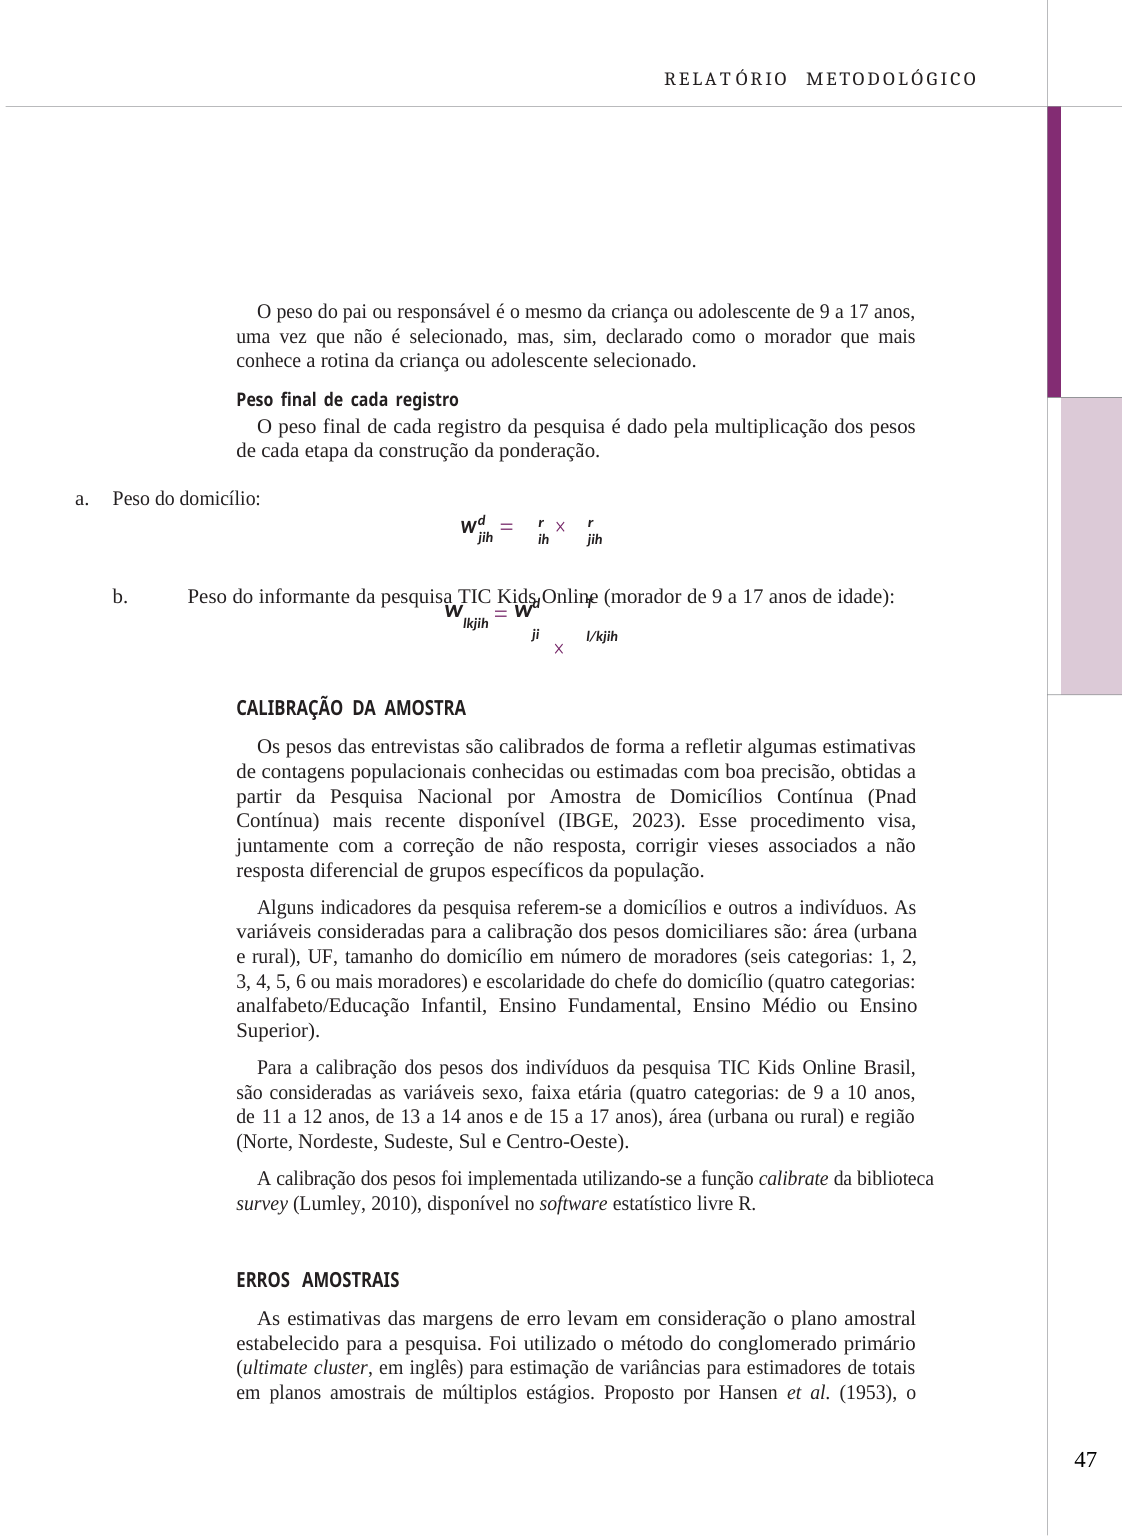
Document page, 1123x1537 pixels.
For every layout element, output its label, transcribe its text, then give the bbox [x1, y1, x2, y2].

list Peso do informante da pesquisa TIC Kids Online (morador de 9 a 17 anos de idade): [112, 583, 917, 608]
subtitle ERROS AMOSTRAIS [236, 1265, 987, 1293]
text d jih [478, 512, 495, 546]
text O peso do pai ou responsável é o mesmo da criança ou adolescente de 9 a 17 anos, uma vez que não é selecionado, mas, sim, declarado como o morador que mais conhece a rotina da criança ou adolescente selecionado. [236, 299, 916, 372]
text r [586, 513, 987, 531]
text r [538, 513, 554, 531]
text Os pesos das entrevistas são calibrados de forma a refletir algumas estimativas de contagens populacionais conhecidas ou estimadas com boa precisão, obtidas a partir da Pesquisa Nacional por Amostra de Domicílios Contínua (Pnad Contínua) mais recente disponível (IBGE, 2023). Esse procedimento visa, juntamente com a correção de não resposta, corrigir vieses associados a não resposta diferencial de grupos específicos da população. [236, 734, 917, 882]
text ih jih [538, 531, 987, 548]
text wlkjih = wd T [112, 608, 927, 634]
subtitle CALIBRAÇÃO DA AMOSTRA [236, 693, 987, 721]
list Peso do domicílio: [75, 487, 987, 511]
text Alguns indicadores da pesquisa referem-se a domicílios e outros a indivíduos. As variáveis consideradas para a calibração dos pesos domiciliares são: área (urbana e rural), UF, tamanho do domicílio em número de moradores (seis categorias: 1, 2, 3, 4, 5, 6 ou mais moradores) e escolaridade do chefe do domicílio (quatro categorias: analfabeto/Educação Infantil, Ensino Fundamental, Ensino Médio ou Ensino Superior). [236, 894, 917, 1042]
text l/kjih [585, 634, 604, 643]
text Para a calibração dos pesos dos indivíduos da pesquisa TIC Kids Online Brasil, são consideradas as variáveis sexo, faixa etária (quatro categorias: de 9 a 10 anos, de 11 a 12 anos, de 13 a 14 anos e de 15 a 17 anos), área (urbana ou rural) e região (Norte, Nordeste, Sudeste, Sul e Centro-Oeste). [236, 1055, 916, 1153]
text l/kjih [417, 634, 532, 643]
text Peso final de cada registro [236, 387, 987, 412]
text l/kjih [605, 634, 788, 643]
text A calibração dos pesos foi implementada utilizando-se a função calibrate da biblioteca [257, 1166, 987, 1190]
text O peso final de cada registro da pesquisa é dado pela multiplicação dos pesos de cada etapa da construção da ponderação. [236, 414, 916, 462]
list × w [554, 510, 586, 544]
text As estimativas das margens de erro levam em consideração o plano amostral estabelecido para a pesquisa. Foi utilizado o método do conglomerado primário (ultimate cluster, em inglês) para estimação de variâncias para estimadores de totais em planos amostrais de múltiplos estágios. Proposto por Hansen et al. (1953), o [236, 1306, 917, 1404]
list w [460, 510, 476, 540]
list = w [499, 510, 537, 544]
list × w [553, 632, 585, 666]
text jih [532, 625, 547, 643]
text survey (Lumley, 2010), disponível no software estatístico livre R. [236, 1191, 987, 1215]
